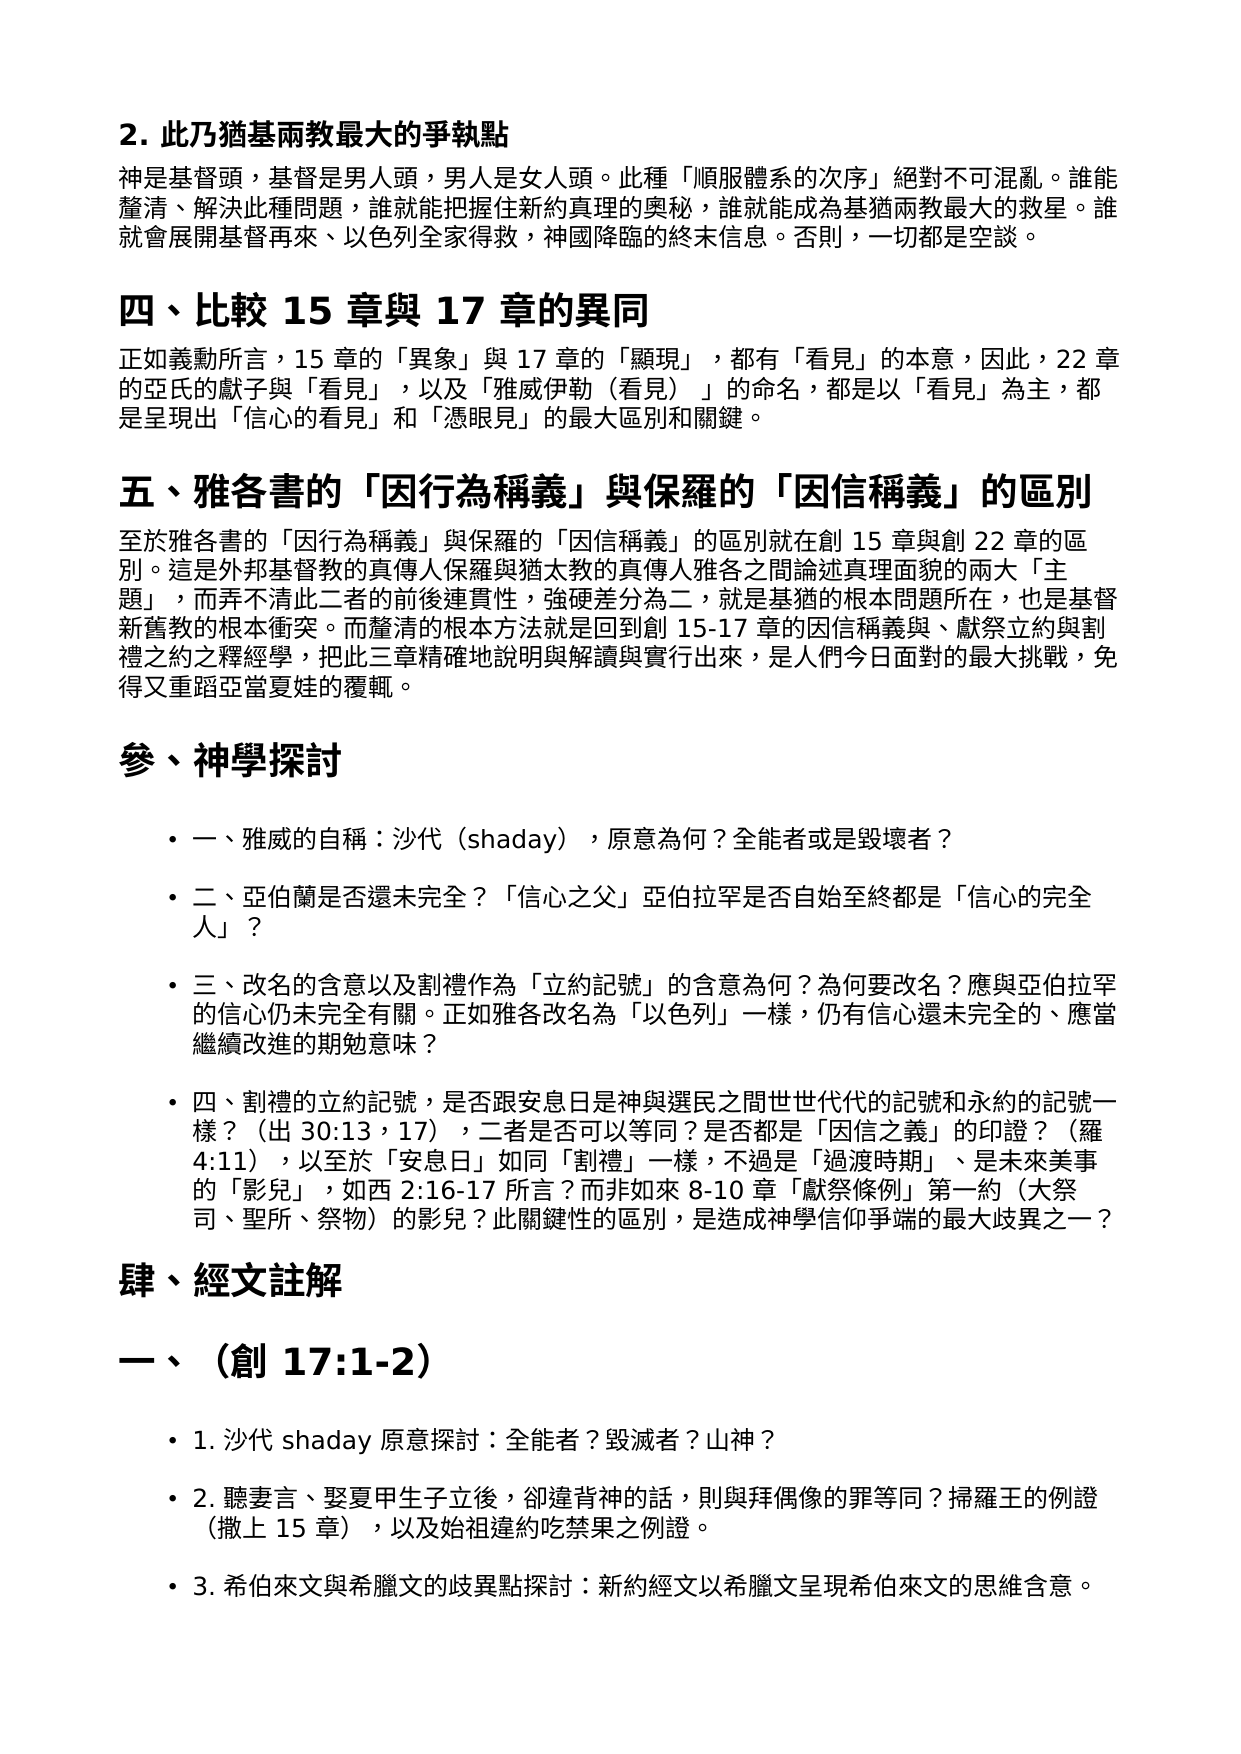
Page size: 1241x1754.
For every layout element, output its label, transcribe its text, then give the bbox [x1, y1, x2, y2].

subtitle 2. 此乃猶基兩教最大的爭執點 [118, 118, 1122, 152]
list 三、改名的含意以及割禮作為「立約記號」的含意為何？為何要改名？應與亞伯拉罕的信心仍未完全有關。正如雅各改名為「以色列」一樣，仍有信心還未完全的、應當繼續改進的期勉意味？ [177, 971, 1122, 1059]
text 正如義勳所言，15 章的「異象」與 17 章的「顯現」，都有「看見」的本意，因此，22 章的亞氏的獻子與「看見」，以及「雅威伊勒（看見） 」的命名，都是以「看見」為主，都是呈現出「信心的看見」和「憑眼見」的最大區別和關鍵。 [118, 346, 1122, 433]
subtitle 肆、經文註解 [118, 1259, 1122, 1303]
subtitle 五、雅各書的「因行為稱義」與保羅的「因信稱義」的區別 [118, 471, 1122, 514]
list 一、雅威的自稱：沙代（shaday），原意為何？全能者或是毀壞者？ [177, 825, 1122, 854]
list 3. 希伯來文與希臘文的歧異點探討：新約經文以希臘文呈現希伯來文的思維含意。 [177, 1572, 1122, 1602]
subtitle 一、（創 17:1-2） [118, 1340, 1122, 1384]
subtitle 參、神學探討 [118, 739, 1122, 783]
list 四、割禮的立約記號，是否跟安息日是神與選民之間世世代代的記號和永約的記號一樣？（出 30:13，17），二者是否可以等同？是否都是「因信之義」的印證？（羅 4:11），以至於「安息日」如同「割禮」一樣，不過是「過渡時期」、是未來美事的「影兒」，如西 2:16-17 所言？而非如來 8-10 章「獻祭條例」第一約（大祭司、聖所、祭物）的影兒？此關鍵性的區別，是造成神學信仰爭端的最大歧異之一？ [177, 1088, 1122, 1234]
list 1. 沙代 shaday 原意探討：全能者？毀滅者？山神？ [177, 1426, 1122, 1455]
text 神是基督頭，基督是男人頭，男人是女人頭。此種「順服體系的次序」絕對不可混亂。誰能釐清、解決此種問題，誰就能把握住新約真理的奧秘，誰就能成為基猶兩教最大的救星。誰就會展開基督再來、以色列全家得救，神國降臨的終末信息。否則，一切都是空談。 [118, 164, 1122, 252]
text 至於雅各書的「因行為稱義」與保羅的「因信稱義」的區別就在創 15 章與創 22 章的區別。這是外邦基督教的真傳人保羅與猶太教的真傳人雅各之間論述真理面貌的兩大「主題」，而弄不清此二者的前後連貫性，強硬差分為二，就是基猶的根本問題所在，也是基督新舊教的根本衝突。而釐清的根本方法就是回到創 15-17 章的因信稱義與、獻祭立約與割禮之約之釋經學，把此三章精確地說明與解讀與實行出來，是人們今日面對的最大挑戰，免得又重蹈亞當夏娃的覆輒。 [118, 527, 1122, 702]
list 2. 聽妻言、娶夏甲生子立後，卻違背神的話，則與拜偶像的罪等同？掃羅王的例證（撒上 15 章），以及始祖違約吃禁果之例證。 [177, 1485, 1122, 1543]
subtitle 四、比較 15 章與 17 章的異同 [118, 289, 1122, 333]
list 二、亞伯蘭是否還未完全？「信心之父」亞伯拉罕是否自始至終都是「信心的完全人」？ [177, 884, 1122, 942]
